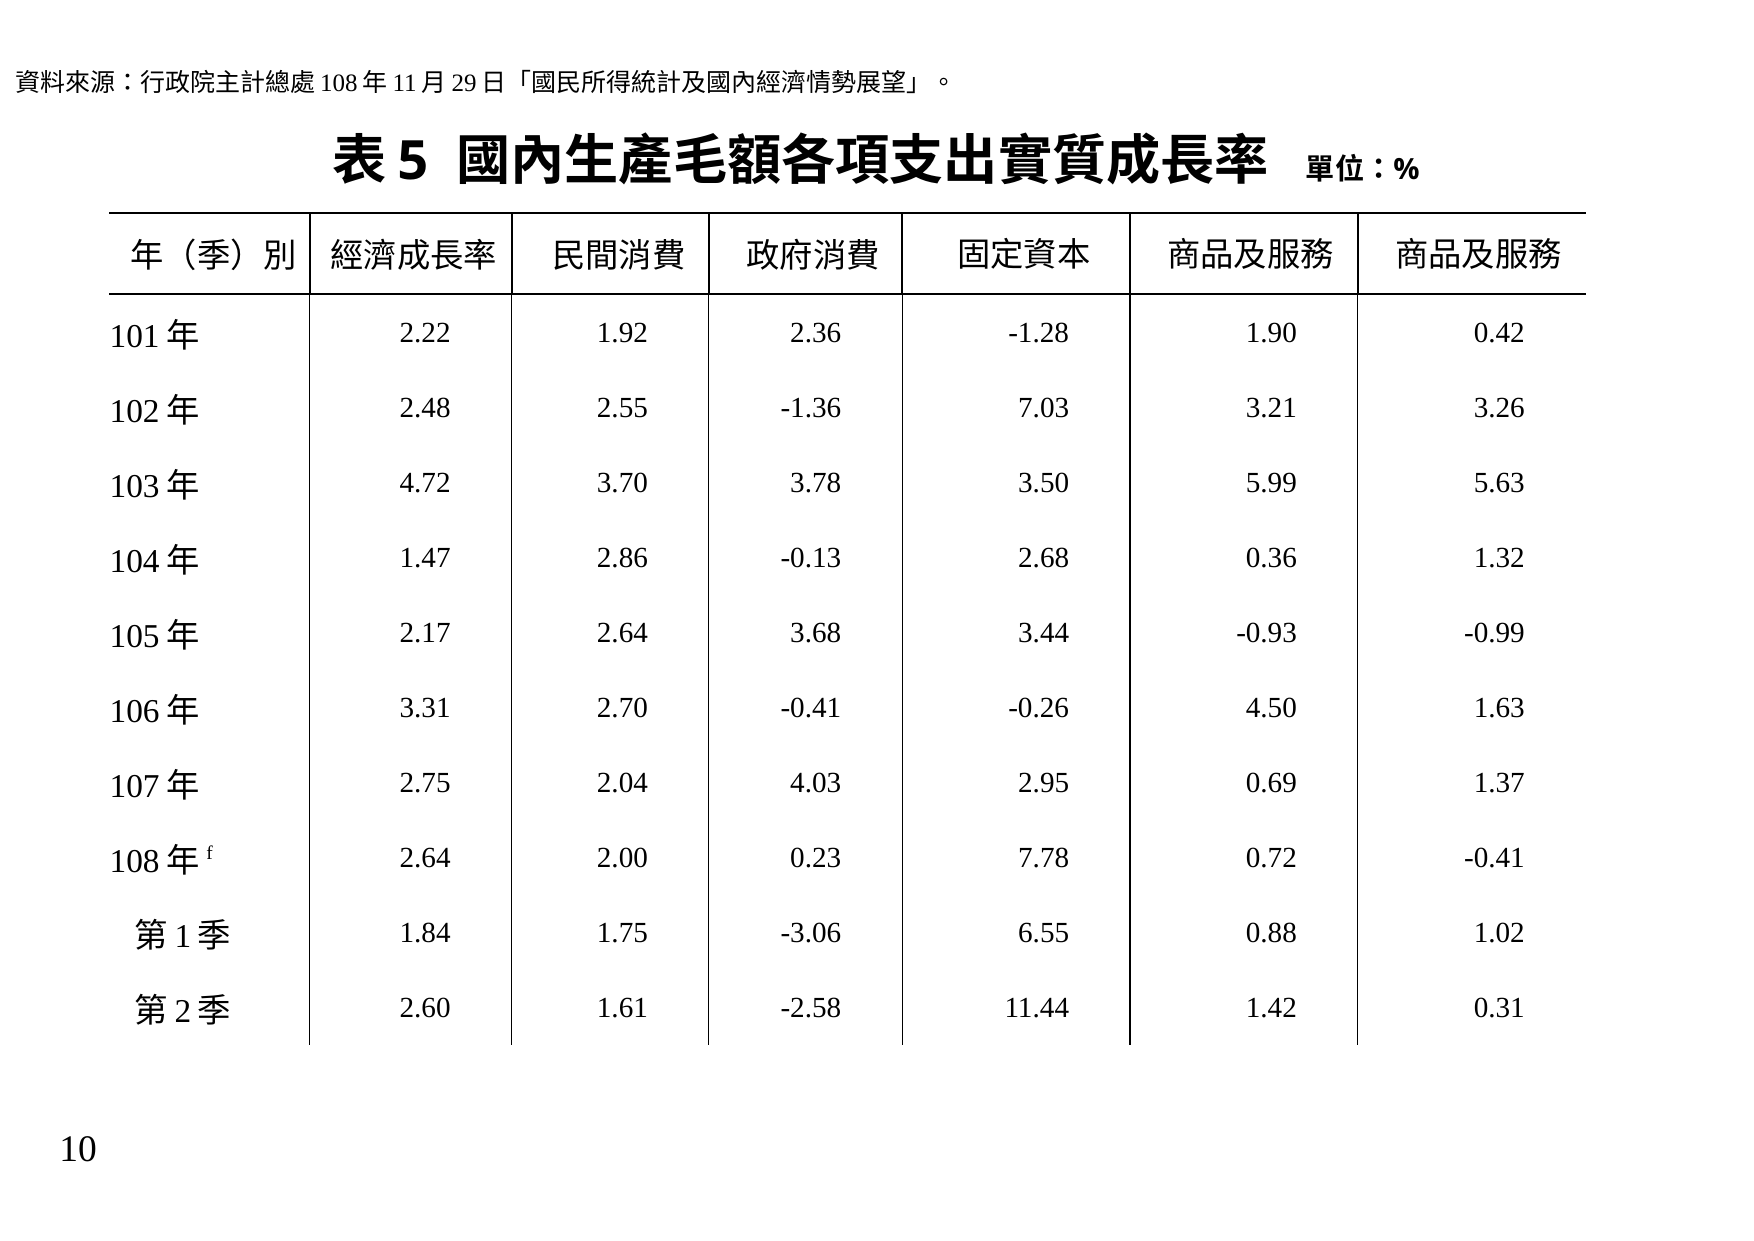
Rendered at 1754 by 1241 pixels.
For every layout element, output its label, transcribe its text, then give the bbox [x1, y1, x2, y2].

table_cell 1.90 [1131, 295, 1357, 370]
table_cell 2.17 [310, 595, 511, 670]
table_cell 0.23 [709, 820, 902, 895]
table_cell 0.88 [1131, 895, 1357, 970]
table_cell 1.63 [1358, 670, 1586, 745]
table_cell 3.68 [709, 595, 902, 670]
table_cell 0.36 [1131, 520, 1357, 595]
table_cell 103年 [109, 445, 309, 520]
table_cell 2.55 [512, 370, 708, 445]
table_cell 第2季 [109, 970, 309, 1045]
table_cell 5.99 [1131, 445, 1357, 520]
table_cell 1.42 [1131, 970, 1357, 1045]
table_cell -0.41 [1358, 820, 1586, 895]
table_cell -2.58 [709, 970, 902, 1045]
table_cell 2.04 [512, 745, 708, 820]
table_cell -1.28 [903, 295, 1129, 370]
table_cell 1.61 [512, 970, 708, 1045]
text 資料來源：行政院主計總處108年11月29日「國民所得統計及國內經濟情勢展望」。 [15, 62, 1636, 99]
table_cell -0.13 [709, 520, 902, 595]
table_cell 1.37 [1358, 745, 1586, 820]
table_cell 7.78 [903, 820, 1129, 895]
table_cell 1.84 [310, 895, 511, 970]
table_header 年（季）別 [109, 214, 309, 293]
table_cell -1.36 [709, 370, 902, 445]
table_cell 2.68 [903, 520, 1129, 595]
table_cell 4.72 [310, 445, 511, 520]
table_cell 3.70 [512, 445, 708, 520]
table_cell 2.00 [512, 820, 708, 895]
table_cell 2.86 [512, 520, 708, 595]
table_header 經濟成長率 [311, 214, 511, 293]
table_cell 4.50 [1131, 670, 1357, 745]
table_header 政府消費 [710, 214, 901, 293]
table_header 民間消費 [513, 214, 708, 293]
table_cell 4.03 [709, 745, 902, 820]
table_cell 3.50 [903, 445, 1129, 520]
table_cell 2.70 [512, 670, 708, 745]
table_cell 0.31 [1358, 970, 1586, 1045]
table_cell 1.47 [310, 520, 511, 595]
table_cell 6.55 [903, 895, 1129, 970]
table_cell 2.48 [310, 370, 511, 445]
table_cell -3.06 [709, 895, 902, 970]
table_cell 102年 [109, 370, 309, 445]
table_cell 1.75 [512, 895, 708, 970]
table_cell 3.44 [903, 595, 1129, 670]
table_cell 105年 [109, 595, 309, 670]
table_cell 2.75 [310, 745, 511, 820]
table_cell 108年f [109, 820, 309, 895]
table_cell 3.31 [310, 670, 511, 745]
table_cell 0.72 [1131, 820, 1357, 895]
subtitle 表5 國內生產毛額各項支出實質成長率 單位：% [59, 99, 1636, 212]
table_cell 107年 [109, 745, 309, 820]
table_header 商品及服務 輸入 [1359, 214, 1586, 293]
table_cell 0.42 [1358, 295, 1586, 370]
table_header 商品及服務 輸出 [1131, 214, 1357, 293]
table_cell 1.32 [1358, 520, 1586, 595]
table_header 固定資本 形成毛額 [903, 214, 1129, 293]
table_cell 3.26 [1358, 370, 1586, 445]
table_cell 0.69 [1131, 745, 1357, 820]
table_cell 1.02 [1358, 895, 1586, 970]
table_cell 2.36 [709, 295, 902, 370]
table_cell 101年 [109, 295, 309, 370]
table_cell 5.63 [1358, 445, 1586, 520]
table_cell 2.64 [310, 820, 511, 895]
table_cell 11.44 [903, 970, 1129, 1045]
table_cell 106年 [109, 670, 309, 745]
table_cell 2.95 [903, 745, 1129, 820]
table_cell 第1季 [109, 895, 309, 970]
table_cell 3.78 [709, 445, 902, 520]
table_cell -0.99 [1358, 595, 1586, 670]
table_cell 7.03 [903, 370, 1129, 445]
table_cell -0.41 [709, 670, 902, 745]
table_cell 1.92 [512, 295, 708, 370]
table_cell 2.22 [310, 295, 511, 370]
table_cell 2.60 [310, 970, 511, 1045]
table_cell 2.64 [512, 595, 708, 670]
table_cell 3.21 [1131, 370, 1357, 445]
table_cell 104年 [109, 520, 309, 595]
table_cell -0.26 [903, 670, 1129, 745]
table_cell -0.93 [1131, 595, 1357, 670]
